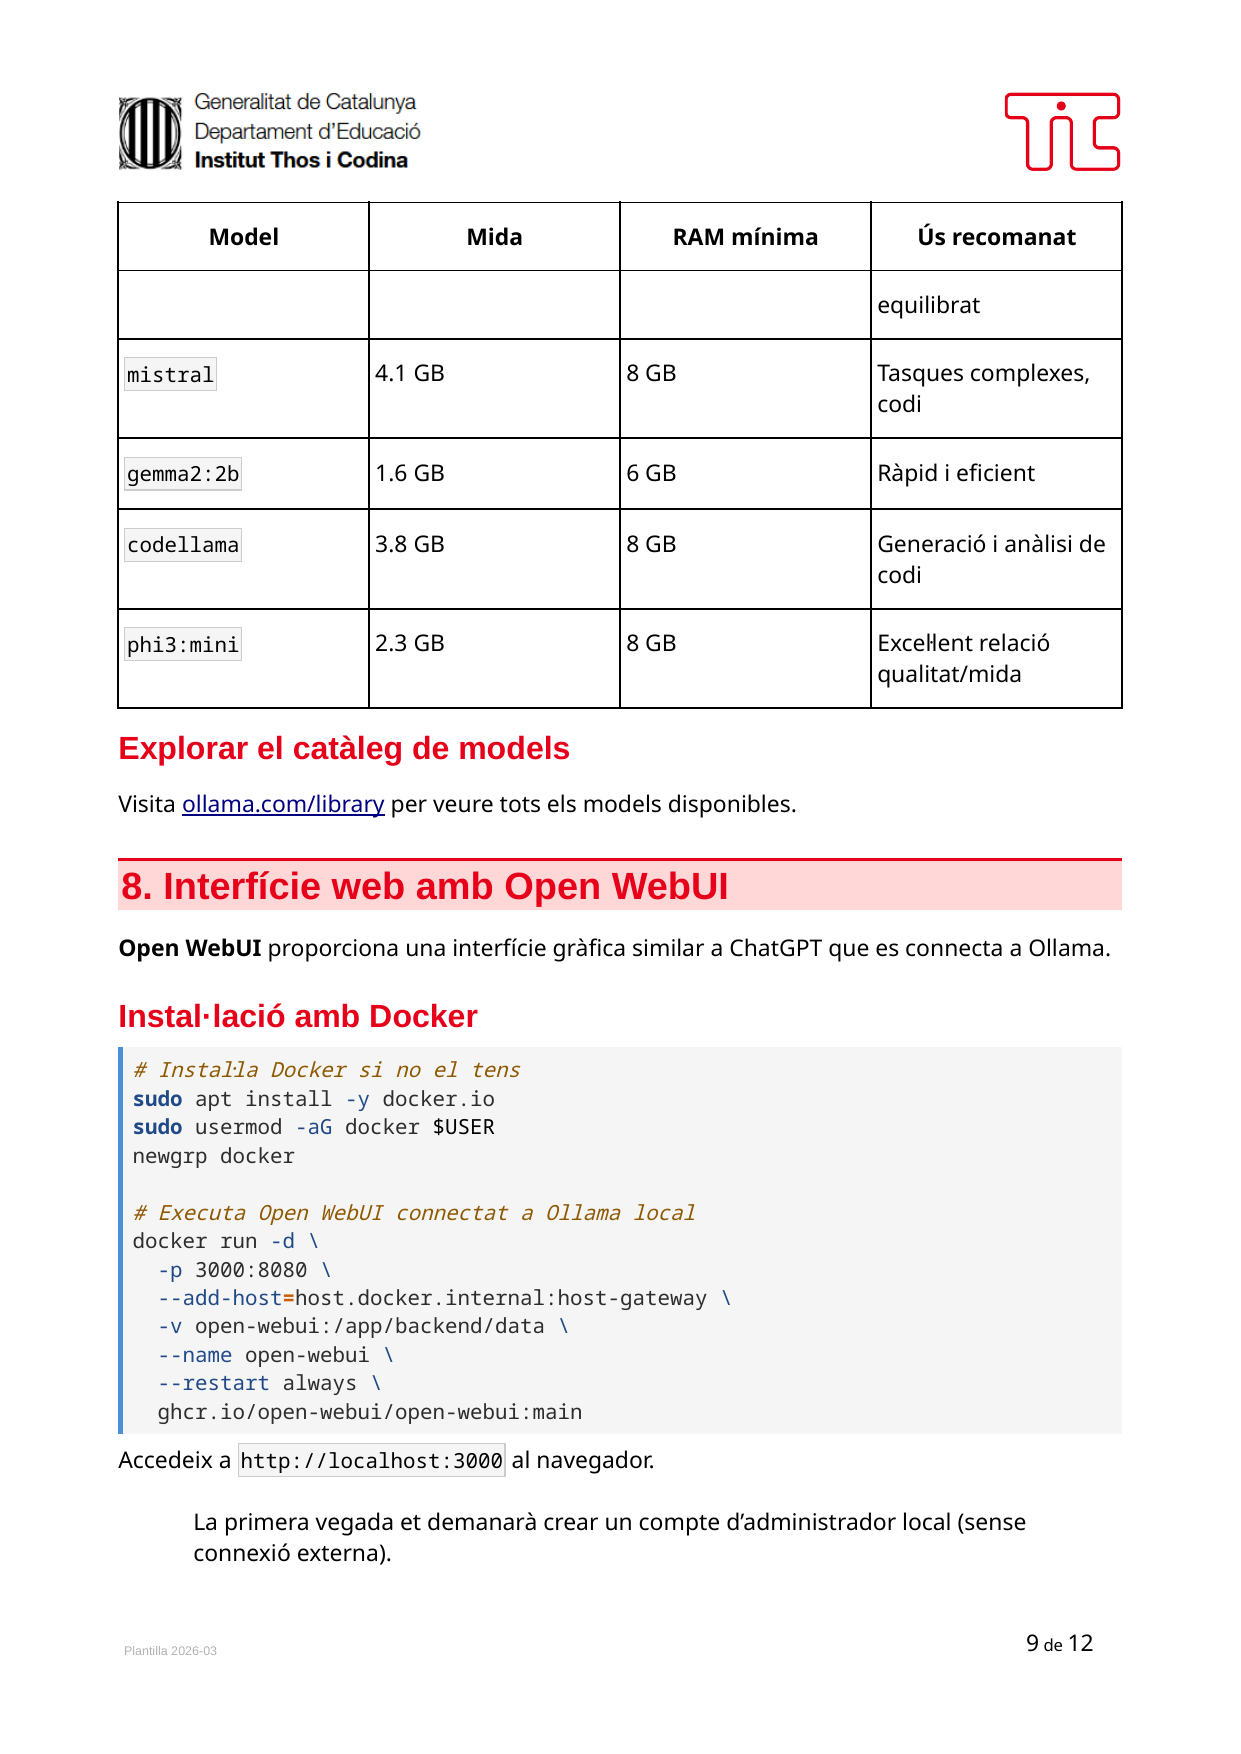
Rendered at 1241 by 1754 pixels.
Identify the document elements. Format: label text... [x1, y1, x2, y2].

table_header Model [119, 203, 368, 269]
table_cell [119, 271, 368, 338]
subtitle Explorar el catàleg de models [118, 730, 1122, 767]
table_cell 4.1 GB [370, 340, 619, 437]
text Open WebUI proporciona una interfície gràfica similar a ChatGPT que es connecta a Ollama. [118, 932, 1122, 963]
picture [1004, 92, 1123, 171]
text Accedeix a http://localhost:3000 al navegador. [506, 1443, 1122, 1477]
table_cell 6 GB [621, 439, 870, 508]
table_cell 1.6 GB [370, 439, 619, 508]
table_cell gemma2:2b [119, 439, 368, 508]
table_cell [621, 271, 870, 338]
table_cell 8 GB [621, 340, 870, 437]
table_cell Ràpid i eficient [872, 439, 1121, 508]
text -p 3000:8080 \ [123, 1255, 1122, 1283]
table_cell 3.8 GB [370, 510, 619, 608]
text sudo usermod -aG docker $USER [123, 1112, 1122, 1141]
text --name open-webui \ [123, 1340, 1122, 1368]
subtitle Instal·lació amb Docker [118, 997, 1122, 1034]
table_cell codellama [119, 510, 368, 608]
table_cell 8 GB [621, 510, 870, 608]
table_cell 2.3 GB [370, 610, 619, 707]
text sudo apt install -y docker.io [123, 1084, 1122, 1112]
table_header Ús recomanat [872, 203, 1121, 269]
picture [118, 92, 422, 171]
text docker run -d \ [123, 1226, 1122, 1255]
table_cell equilibrat [872, 271, 1121, 338]
text --restart always \ [123, 1368, 1122, 1397]
text Accedeix a http://localhost:3000 al navegador. [118, 1443, 238, 1477]
table_cell Excel·lent relació qualitat/mida [872, 610, 1121, 707]
text --add-host=host.docker.internal:host-gateway \ [123, 1283, 1122, 1312]
table_cell Tasques complexes, codi [872, 340, 1121, 437]
subtitle 8. Interfície web amb Open WebUI [118, 861, 1122, 910]
text newgrp docker [123, 1141, 1122, 1169]
table_header RAM mínima [621, 203, 870, 269]
text ghcr.io/open-webui/open-webui:main [123, 1397, 1122, 1434]
table_cell mistral [119, 340, 368, 437]
table_header Mida [370, 203, 619, 269]
text # Executa Open WebUI connectat a Ollama local [123, 1198, 1122, 1226]
table_cell Generació i anàlisi de codi [872, 510, 1121, 608]
table_cell 8 GB [621, 610, 870, 707]
table_cell phi3:mini [119, 610, 368, 707]
table_cell [370, 271, 619, 338]
text # Instal·la Docker si no el tens [123, 1047, 1122, 1084]
text Visita ollama.com/library per veure tots els models disponibles. [118, 788, 1122, 819]
text La primera vegada et demanarà crear un compte d’administrador local (sense connexió externa). [193, 1506, 1122, 1568]
text -v open-webui:/app/backend/data \ [123, 1312, 1122, 1340]
